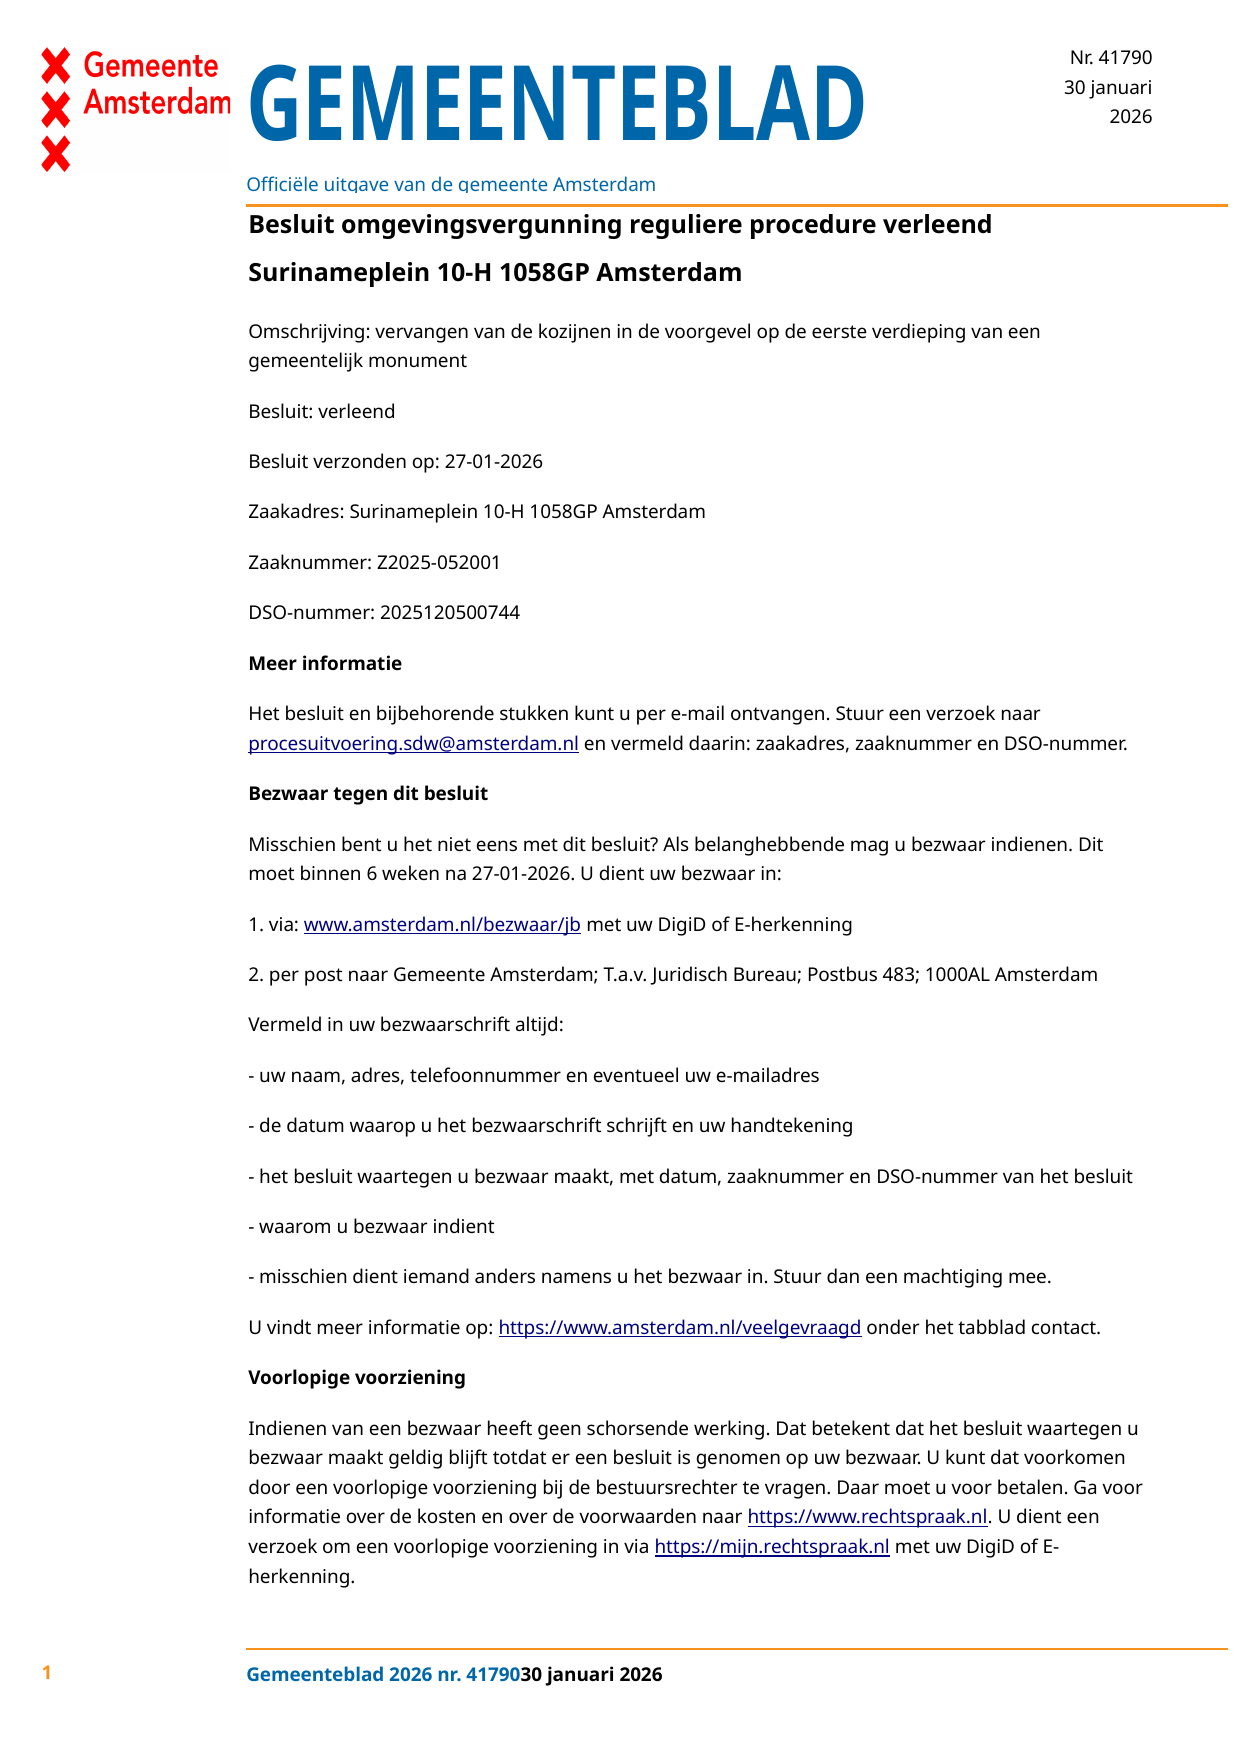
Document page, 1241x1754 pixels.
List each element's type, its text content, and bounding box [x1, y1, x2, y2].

text Misschien bent u het niet eens met dit besluit? Als belanghebbende mag u bezwaar indienen. Dit moet binnen 6 weken na 27-01-2026. U dient uw bezwaar in: [248, 831, 1152, 886]
text Besluit: verleend [248, 398, 1152, 424]
text 2. per post naar Gemeente Amsterdam; T.a.v. Juridisch Bureau; Postbus 483; 1000AL Amsterdam [248, 961, 1152, 987]
text DSO-nummer: 2025120500744 [248, 599, 1152, 625]
text - waarom u bezwaar indient [248, 1213, 1152, 1239]
text Omschrijving: vervangen van de kozijnen in de voorgevel op de eerste verdieping van een gemeentelijk monument [248, 318, 1152, 373]
text - misschien dient iemand anders namens u het bezwaar in. Stuur dan een machtiging mee. [248, 1264, 1152, 1289]
text 1. via: www.amsterdam.nl/bezwaar/jb met uw DigiD of E-herkenning [248, 911, 1152, 937]
text Meer informatie [248, 650, 1152, 676]
text Bezwaar tegen dit besluit [248, 780, 1152, 806]
text U vindt meer informatie op: https://www.amsterdam.nl/veelgevraagd onder het tabblad contact. [248, 1314, 1152, 1340]
picture [41, 47, 231, 172]
text Zaaknummer: Z2025-052001 [248, 549, 1152, 575]
text - het besluit waartegen u bezwaar maakt, met datum, zaaknummer en DSO-nummer van het besluit [248, 1163, 1152, 1189]
text Indienen van een bezwaar heeft geen schorsende werking. Dat betekent dat het besluit waartegen u bezwaar maakt geldig blijft totdat er een besluit is genomen op uw bezwaar. U kunt dat voorkomen door een voorlopige voorziening bij de bestuursrechter te vragen. Daar moet u voor betalen. Ga voor informatie over de kosten en over de voorwaarden naar https://www.rechtspraak.nl. U dient een verzoek om een voorlopige voorziening in via https://mijn.rechtspraak.nl met uw DigiD of E-herkenning. [248, 1415, 1152, 1589]
text Het besluit en bijbehorende stukken kunt u per e-mail ontvangen. Stuur een verzoek naar procesuitvoering.sdw@amsterdam.nl en vermeld daarin: zaakadres, zaaknummer en DSO-nummer. [248, 700, 1152, 756]
text Voorlopige voorziening [248, 1364, 1152, 1390]
text - uw naam, adres, telefoonnummer en eventueel uw e-mailadres [248, 1062, 1152, 1088]
text Besluit omgevingsvergunning reguliere procedure verleend Surinameplein 10-H 1058GP Amsterdam [248, 207, 1152, 288]
text Vermeld in uw bezwaarschrift altijd: [248, 1012, 1152, 1037]
text - de datum waarop u het bezwaarschrift schrijft en uw handtekening [248, 1112, 1152, 1138]
text Besluit verzonden op: 27-01-2026 [248, 448, 1152, 474]
text Zaakadres: Surinameplein 10-H 1058GP Amsterdam [248, 499, 1152, 524]
